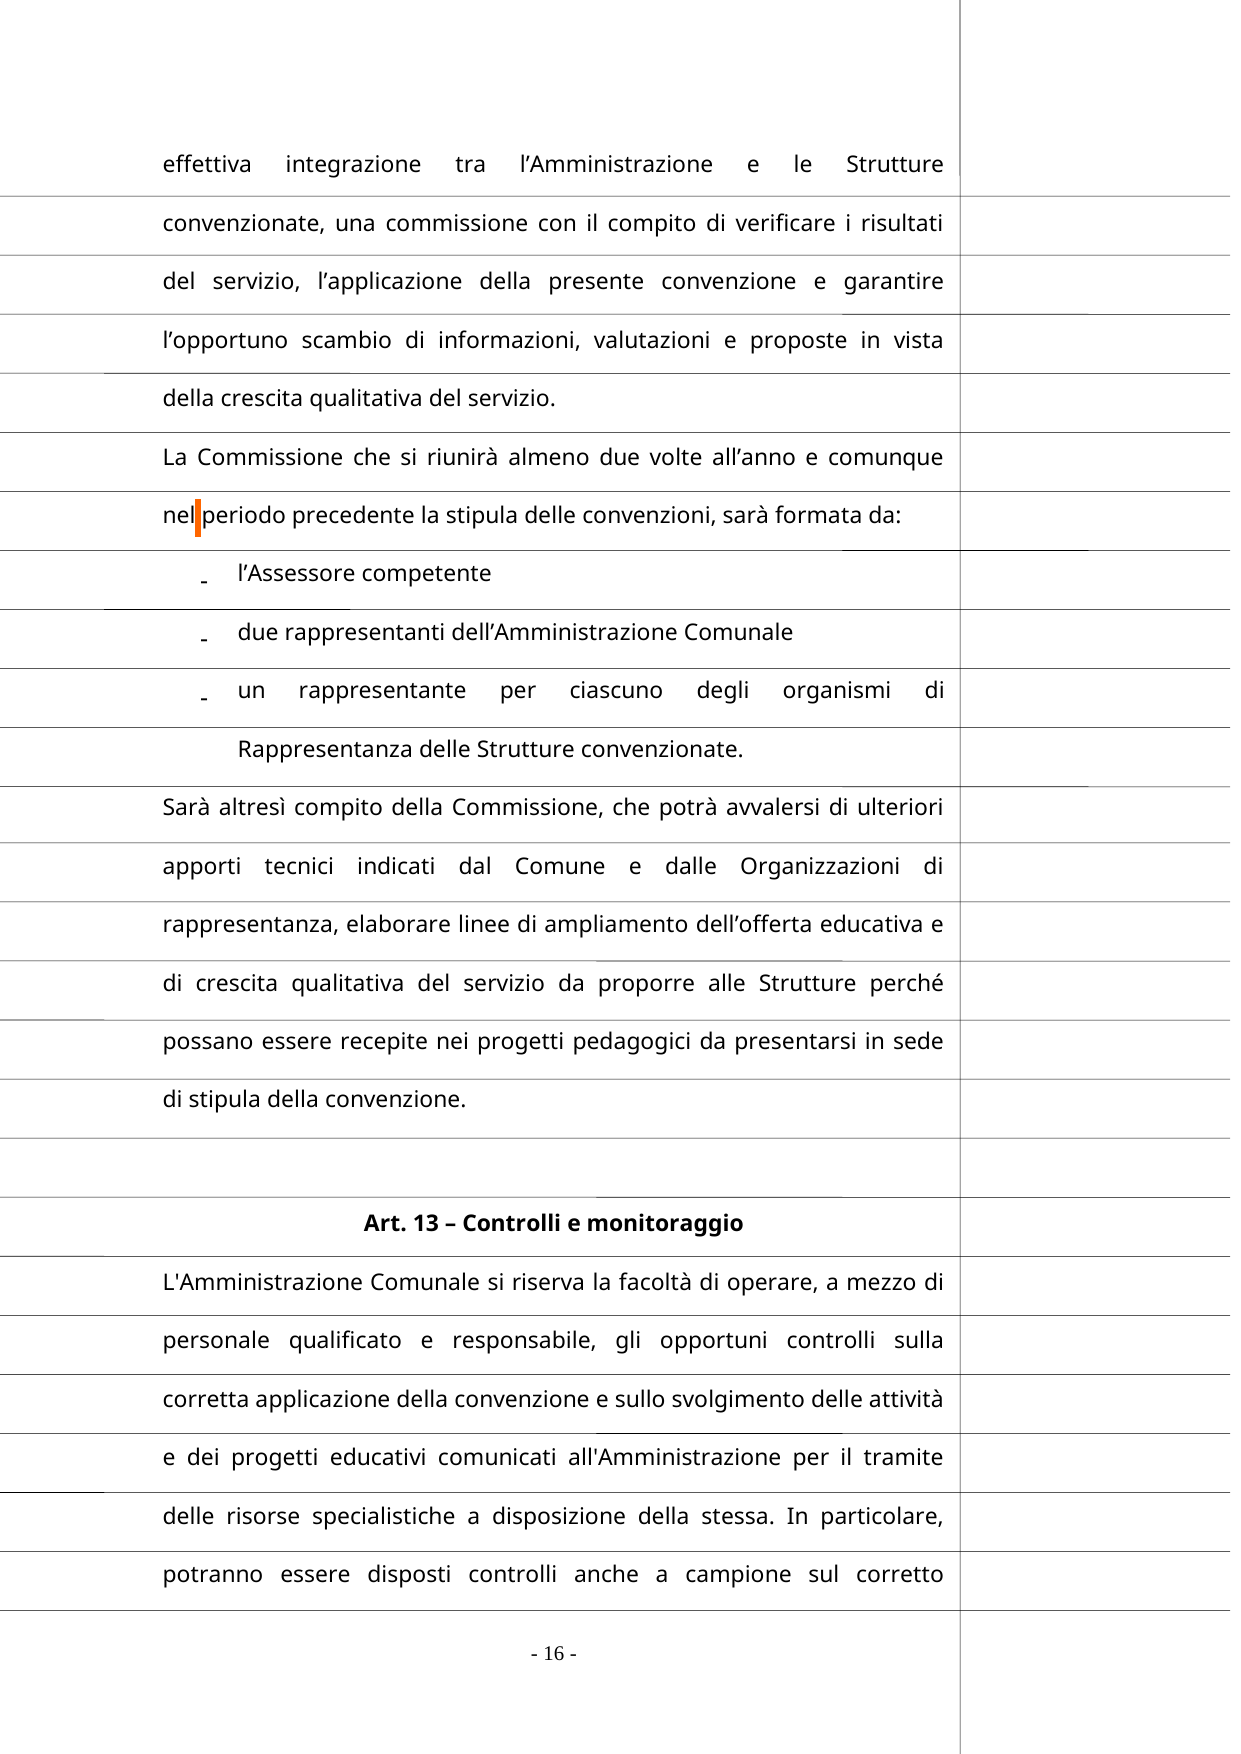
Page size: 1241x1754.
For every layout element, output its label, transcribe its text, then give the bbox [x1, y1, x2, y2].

text e dei progetti educativi comunicati all'Amministrazione per il tramite [162, 1434, 945, 1492]
text nel periodo precedente la stipula delle convenzioni, sarà formata da: [162, 492, 945, 542]
list [200, 601, 945, 609]
text [162, 426, 945, 432]
list Rappresentanza delle Strutture convenzionate. [200, 728, 945, 776]
text convenzionate, una commissione con il compito di verificare i risultati [162, 197, 945, 254]
text del servizio, l’applicazione della presente convenzione e garantire [162, 256, 945, 313]
list [200, 659, 945, 668]
text Sarà altresì compito della Commissione, che potrà avvalersi di ulteriori [162, 787, 945, 842]
text l’opportuno scambio di informazioni, valutazioni e proposte in vista [162, 315, 945, 373]
text personale qualificato e responsabile, gli opportuni controlli sulla [162, 1316, 945, 1374]
text delle risorse specialistiche a disposizione della stessa. In particolare, [162, 1493, 945, 1551]
list [200, 542, 945, 550]
text [162, 1185, 945, 1197]
text di stipula della convenzione. [162, 1080, 945, 1127]
text di crescita qualitativa del servizio da proporre alle Strutture perché [162, 962, 945, 1019]
text effettiva integrazione tra l’Amministrazione e le Strutture [162, 133, 945, 195]
text [162, 776, 945, 786]
list due rappresentanti dell’Amministrazione Comunale [200, 610, 945, 659]
text potranno essere disposti controlli anche a campione sul corretto [162, 1552, 945, 1594]
text rappresentanza, elaborare linee di ampliamento dell’offerta educativa e [162, 903, 945, 960]
list l’Assessore competente [200, 551, 945, 601]
text della crescita qualitativa del servizio. [162, 374, 945, 426]
text corretta applicazione della convenzione e sullo svolgimento delle attività [162, 1375, 945, 1433]
text Art. 13 – Controlli e monitoraggio [162, 1198, 945, 1244]
text apporti tecnici indicati dal Comune e dalle Organizzazioni di [162, 844, 945, 901]
text La Commissione che si riunirà almeno due volte all’anno e comunque [162, 433, 945, 491]
list un rappresentante per ciascuno degli organismi di [200, 669, 945, 727]
text L'Amministrazione Comunale si riserva la facoltà di operare, a mezzo di [162, 1257, 945, 1315]
text possano essere recepite nei progetti pedagogici da presentarsi in sede [162, 1021, 945, 1078]
